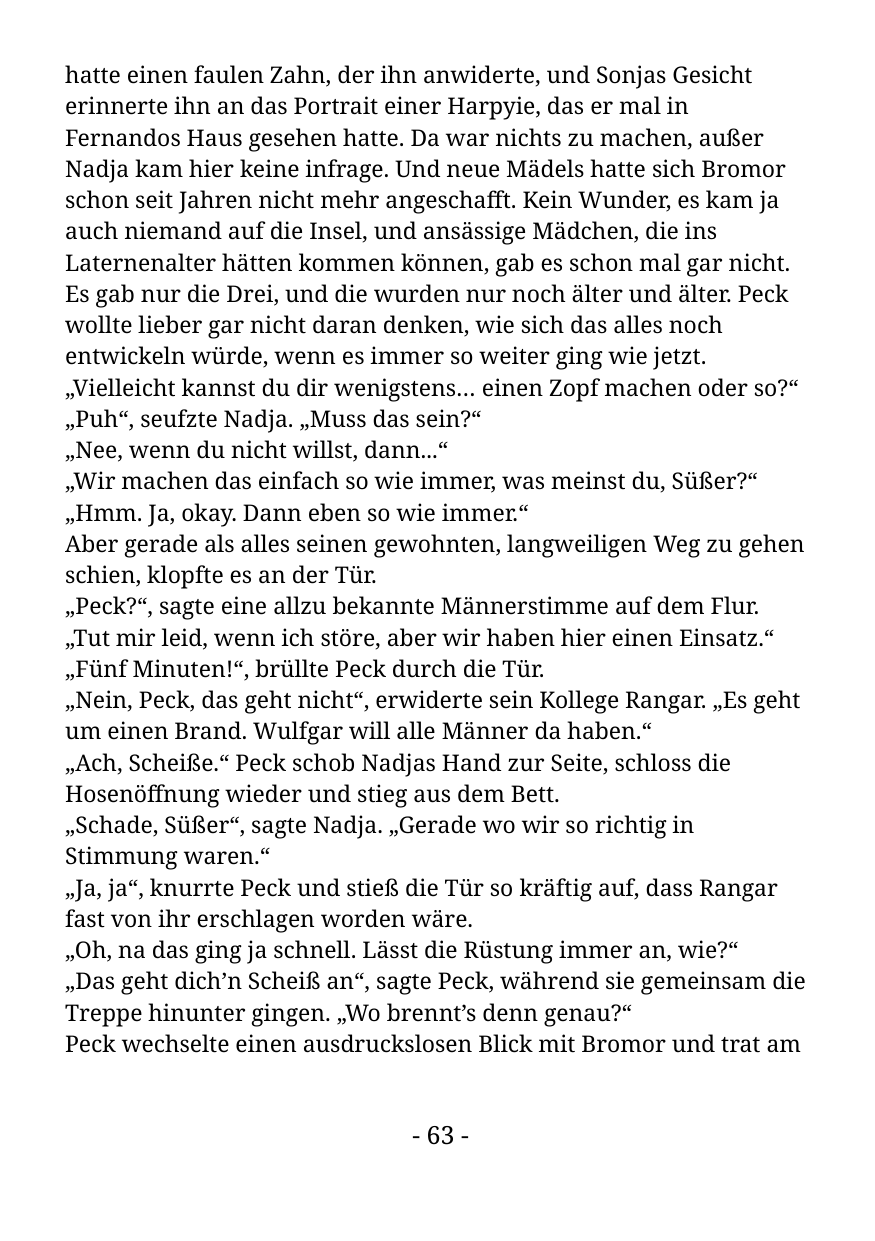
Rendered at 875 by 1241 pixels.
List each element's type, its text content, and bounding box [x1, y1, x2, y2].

text hatte einen faulen Zahn, der ihn anwiderte, und Sonjas Gesicht erinnerte ihn an das Portrait einer Harpyie, das er mal in Fernandos Haus gesehen hatte. Da war nichts zu machen, außer Nadja kam hier keine infrage. Und neue Mädels hatte sich Bromor schon seit Jahren nicht mehr angeschafft. Kein Wunder, es kam ja auch niemand auf die Insel, und ansässige Mädchen, die ins Laternenalter hätten kommen können, gab es schon mal gar nicht. Es gab nur die Drei, und die wurden nur noch älter und älter. Peck wollte lieber gar nicht daran denken, wie sich das alles noch entwickeln würde, wenn es immer so weiter ging wie jetzt. „Vielleicht kannst du dir wenigstens… einen Zopf machen oder so?“ „Puh“, seufzte Nadja. „Muss das sein?“ „Nee, wenn du nicht willst, dann...“ „Wir machen das einfach so wie immer, was meinst du, Süßer?“ „Hmm. Ja, okay. Dann eben so wie immer.“ Aber gerade als alles seinen gewohnten, langweiligen Weg zu gehen schien, klopfte es an der Tür. „Peck?“, sagte eine allzu bekannte Männerstimme auf dem Flur. „Tut mir leid, wenn ich störe, aber wir haben hier einen Einsatz.“ „Fünf Minuten!“, brüllte Peck durch die Tür. „Nein, Peck, das geht nicht“, erwiderte sein Kollege Rangar. „Es geht um einen Brand. Wulfgar will alle Männer da haben.“ „Ach, Scheiße.“ Peck schob Nadjas Hand zur Seite, schloss die Hosenöffnung wieder und stieg aus dem Bett. „Schade, Süßer“, sagte Nadja. „Gerade wo wir so richtig in Stimmung waren.“ „Ja, ja“, knurrte Peck und stieß die Tür so kräftig auf, dass Rangar fast von ihr erschlagen worden wäre. „Oh, na das ging ja schnell. Lässt die Rüstung immer an, wie?“ „Das geht dich’n Scheiß an“, sagte Peck, während sie gemeinsam die Treppe hinunter gingen. „Wo brennt’s denn genau?“ Peck wechselte einen ausdruckslosen Blick mit Bromor und trat am [65, 59, 809, 1059]
